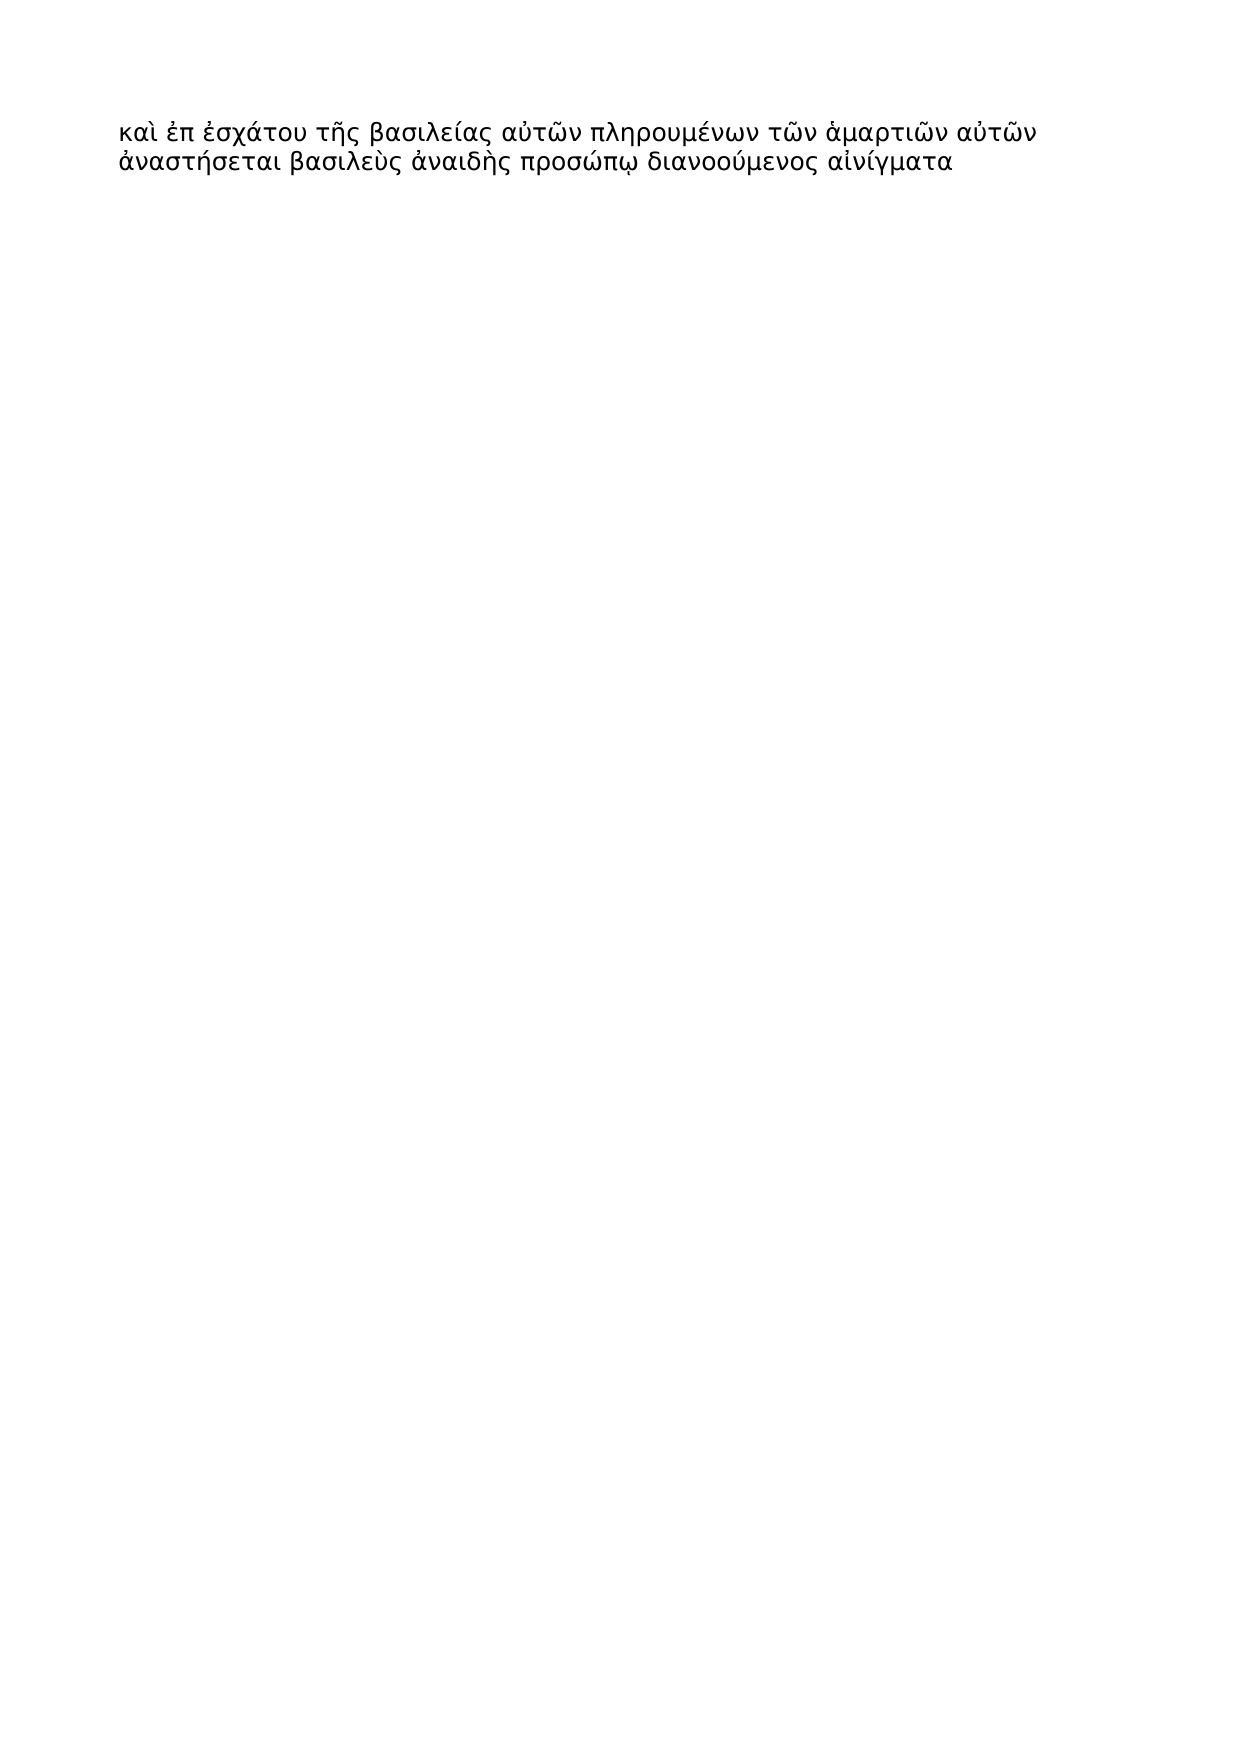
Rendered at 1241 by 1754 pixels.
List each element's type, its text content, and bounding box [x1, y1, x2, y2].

text καὶ ἐπ ἐσχάτου τῆς βασιλείας αὐτῶν πληρουμένων τῶν ἁμαρτιῶν αὐτῶν ἀναστήσεται βασιλεὺς ἀναιδὴς προσώπῳ διανοούμενος αἰνίγματα [118, 118, 1122, 176]
